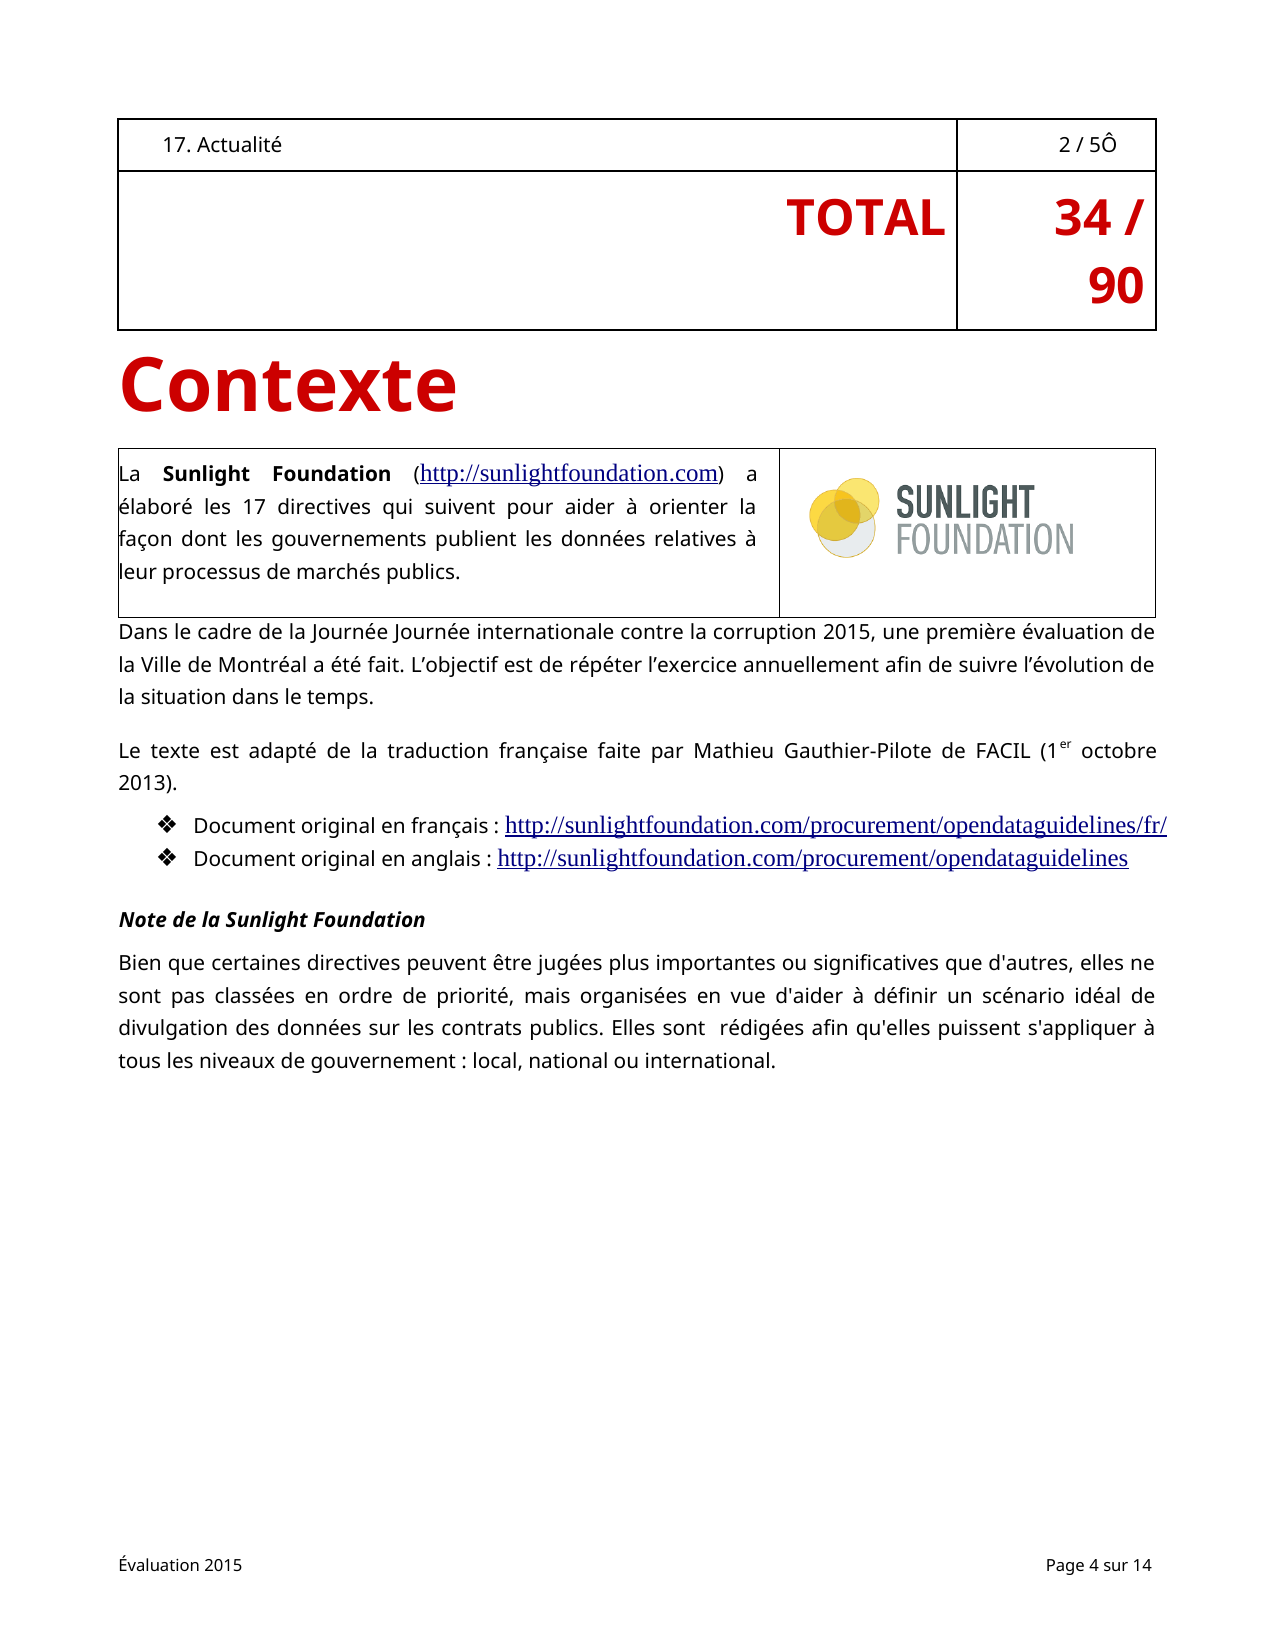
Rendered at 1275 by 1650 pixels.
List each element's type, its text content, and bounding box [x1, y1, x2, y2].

table_cell 2 / 5Ô [958, 120, 1155, 169]
table_header La Sunlight Foundation (http://sunlightfoundation.com) a élaboré les 17 directives qui suivent pour aider à orienter la façon dont les gouvernements publient les données relatives à leur processus de marchés publics. [119, 449, 779, 617]
list Document original en anglais : http://sunlightfoundation.com/procurement/opendataguidelines [156, 844, 1157, 872]
table_cell TOTAL [119, 172, 956, 329]
text Le texte est adapté de la traduction française faite par Mathieu Gauthier-Pilote de FACIL (1er octobre 2013). [118, 736, 1157, 797]
table_cell 17. Actualité [119, 120, 956, 169]
picture [808, 477, 1076, 559]
text Bien que certaines directives peuvent être jugées plus importantes ou significatives que d'autres, elles ne sont pas classées en ordre de priorité, mais organisées en vue d'aider à définir un scénario idéal de divulgation des données sur les contrats publics. Elles sont rédigées afin qu'elles puissent s'appliquer à tous les niveaux de gouvernement : local, national ou international. [118, 948, 1157, 1074]
list Document original en français : http://sunlightfoundation.com/procurement/opendataguidelines/fr/ [156, 811, 1195, 840]
table_header [780, 449, 1155, 617]
text Dans le cadre de la Journée Journée internationale contre la corruption 2015, une première évaluation de la Ville de Montréal a été fait. L’objectif est de répéter l’exercice annuellement afin de suivre l’évolution de la situation dans le temps. [118, 617, 1157, 711]
subtitle Contexte [118, 331, 1157, 433]
table_cell 34 / 90 [958, 172, 1155, 329]
text Note de la Sunlight Foundation [119, 905, 1062, 933]
